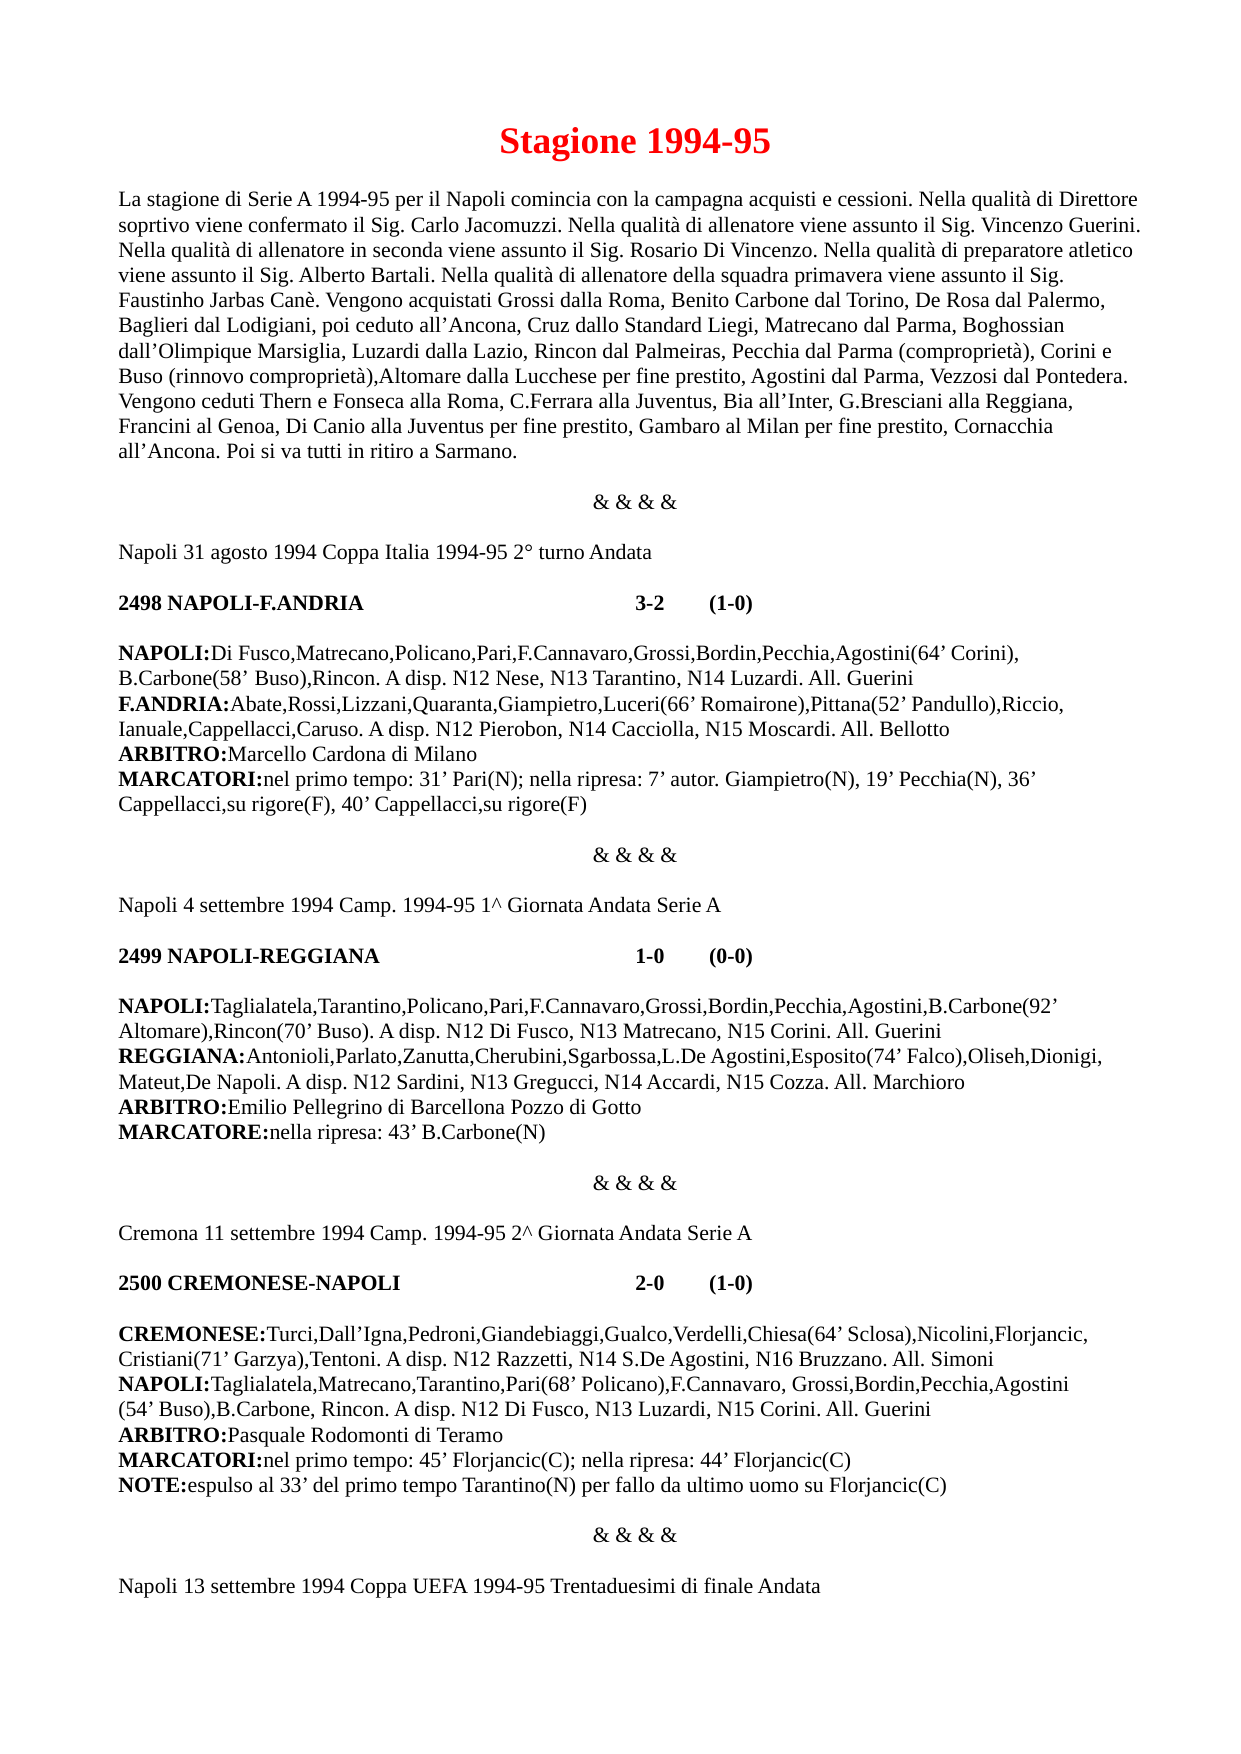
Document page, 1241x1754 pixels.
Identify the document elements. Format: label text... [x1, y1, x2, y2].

text ARBITRO:Emilio Pellegrino di Barcellona Pozzo di Gotto [118, 1094, 1152, 1119]
text B.Carbone(58’ Buso),Rincon. A disp. N12 Nese, N13 Tarantino, N14 Luzardi. All. Guerini [118, 665, 1152, 691]
text ARBITRO:Marcello Cardona di Milano [118, 741, 1152, 766]
text Stagione 1994-95 [118, 118, 1152, 161]
text REGGIANA:Antonioli,Parlato,Zanutta,Cherubini,Sgarbossa,L.De Agostini,Esposito(74’ Falco),Oliseh,Dionigi, [118, 1043, 1152, 1069]
text & & & & [118, 842, 1152, 867]
text MARCATORI:nel primo tempo: 45’ Florjancic(C); nella ripresa: 44’ Florjancic(C) [118, 1447, 1152, 1472]
text Napoli 13 settembre 1994 Coppa UEFA 1994-95 Trentaduesimi di finale Andata [118, 1573, 1152, 1598]
text NAPOLI:Taglialatela,Tarantino,Policano,Pari,F.Cannavaro,Grossi,Bordin,Pecchia,Agostini,B.Carbone(92’ [118, 993, 1152, 1018]
text Altomare),Rincon(70’ Buso). A disp. N12 Di Fusco, N13 Matrecano, N15 Corini. All. Guerini [118, 1018, 1152, 1043]
text & & & & [118, 489, 1152, 514]
text Mateut,De Napoli. A disp. N12 Sardini, N13 Gregucci, N14 Accardi, N15 Cozza. All. Marchioro [118, 1069, 1152, 1094]
text NAPOLI:Taglialatela,Matrecano,Tarantino,Pari(68’ Policano),F.Cannavaro, Grossi,Bordin,Pecchia,Agostini [118, 1371, 1152, 1396]
text Cremona 11 settembre 1994 Camp. 1994-95 2^ Giornata Andata Serie A [118, 1220, 1152, 1245]
text NAPOLI:Di Fusco,Matrecano,Policano,Pari,F.Cannavaro,Grossi,Bordin,Pecchia,Agostini(64’ Corini), [118, 640, 1152, 665]
text NOTE:espulso al 33’ del primo tempo Tarantino(N) per fallo da ultimo uomo su Florjancic(C) [118, 1472, 1152, 1497]
text La stagione di Serie A 1994-95 per il Napoli comincia con la campagna acquisti e cessioni. Nella qualità di Direttore soprtivo viene confermato il Sig. Carlo Jacomuzzi. Nella qualità di allenatore viene assunto il Sig. Vincenzo Guerini. Nella qualità di allenatore in seconda viene assunto il Sig. Rosario Di Vincenzo. Nella qualità di preparatore atletico viene assunto il Sig. Alberto Bartali. Nella qualità di allenatore della squadra primavera viene assunto il Sig. Faustinho Jarbas Canè. Vengono acquistati Grossi dalla Roma, Benito Carbone dal Torino, De Rosa dal Palermo, Baglieri dal Lodigiani, poi ceduto all’Ancona, Cruz dallo Standard Liegi, Matrecano dal Parma, Boghossian dall’Olimpique Marsiglia, Luzardi dalla Lazio, Rincon dal Palmeiras, Pecchia dal Parma (comproprietà), Corini e Buso (rinnovo comproprietà),Altomare dalla Lucchese per fine prestito, Agostini dal Parma, Vezzosi dal Pontedera. Vengono ceduti Thern e Fonseca alla Roma, C.Ferrara alla Juventus, Bia all’Inter, G.Bresciani alla Reggiana, Francini al Genoa, Di Canio alla Juventus per fine prestito, Gambaro al Milan per fine prestito, Cornacchia all’Ancona. Poi si va tutti in ritiro a Sarmano. [118, 186, 1152, 464]
text MARCATORE:nella ripresa: 43’ B.Carbone(N) [118, 1119, 1152, 1144]
text Cappellacci,su rigore(F), 40’ Cappellacci,su rigore(F) [118, 791, 1152, 817]
text & & & & [118, 1522, 1152, 1548]
text Cristiani(71’ Garzya),Tentoni. A disp. N12 Razzetti, N14 S.De Agostini, N16 Bruzzano. All. Simoni [118, 1346, 1152, 1371]
text & & & & [118, 1169, 1152, 1195]
text Ianuale,Cappellacci,Caruso. A disp. N12 Pierobon, N14 Cacciolla, N15 Moscardi. All. Bellotto [118, 716, 1152, 741]
text 2500 CREMONESE-NAPOLI 2-0 (1-0) [118, 1270, 1152, 1296]
text (54’ Buso),B.Carbone, Rincon. A disp. N12 Di Fusco, N13 Luzardi, N15 Corini. All. Guerini [118, 1396, 1152, 1422]
text F.ANDRIA:Abate,Rossi,Lizzani,Quaranta,Giampietro,Luceri(66’ Romairone),Pittana(52’ Pandullo),Riccio, [118, 691, 1152, 716]
text Napoli 31 agosto 1994 Coppa Italia 1994-95 2° turno Andata [118, 539, 1152, 564]
text 2498 NAPOLI-F.ANDRIA 3-2 (1-0) [118, 590, 1152, 615]
text CREMONESE:Turci,Dall’Igna,Pedroni,Giandebiaggi,Gualco,Verdelli,Chiesa(64’ Sclosa),Nicolini,Florjancic, [118, 1321, 1152, 1346]
text MARCATORI:nel primo tempo: 31’ Pari(N); nella ripresa: 7’ autor. Giampietro(N), 19’ Pecchia(N), 36’ [118, 766, 1152, 791]
text 2499 NAPOLI-REGGIANA 1-0 (0-0) [118, 943, 1152, 968]
text ARBITRO:Pasquale Rodomonti di Teramo [118, 1422, 1152, 1447]
text Napoli 4 settembre 1994 Camp. 1994-95 1^ Giornata Andata Serie A [118, 892, 1152, 917]
